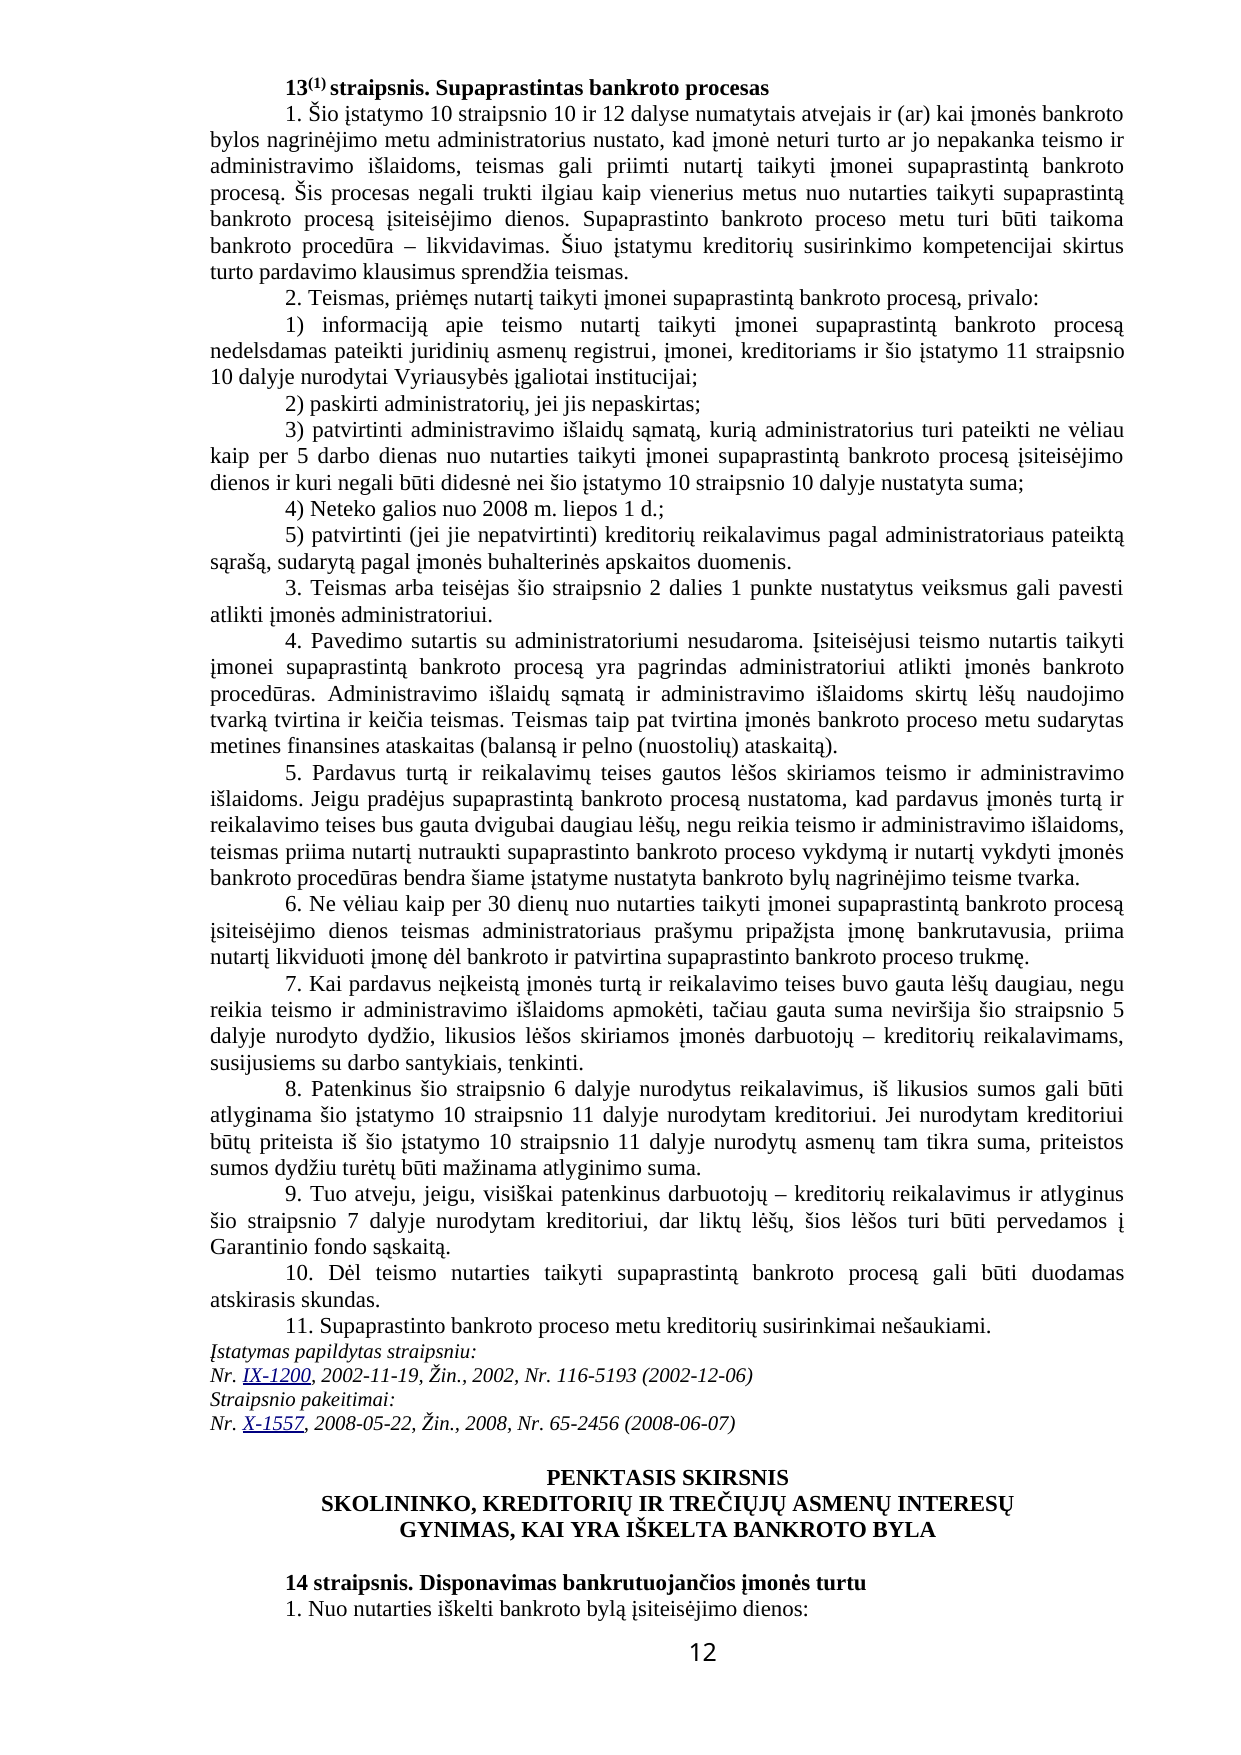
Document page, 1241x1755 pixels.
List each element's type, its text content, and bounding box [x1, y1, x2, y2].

text 6. Ne vėliau kaip per 30 dienų nuo nutarties taikyti įmonei supaprastintą bankroto procesą įsiteisėjimo dienos teismas administratoriaus prašymu pripažįsta įmonę bankrutavusia, priima nutartį likviduoti įmonę dėl bankroto ir patvirtina supaprastinto bankroto proceso trukmę. [210, 891, 1126, 969]
subtitle 14 straipsnis. Disponavimas bankrutuojančios įmonės turtu [210, 1569, 1126, 1595]
text 3. Teismas arba teisėjas šio straipsnio 2 dalies 1 punkte nustatytus veiksmus gali pavesti atlikti įmonės administratoriui. [210, 574, 1126, 627]
subtitle GYNIMAS, KAI YRA IŠKELTA BANKROTO BYLA [210, 1516, 1126, 1543]
text 4) Neteko galios nuo 2008 m. liepos 1 d.; [210, 495, 1126, 522]
text 5. Pardavus turtą ir reikalavimų teises gautos lėšos skiriamos teismo ir administravimo išlaidoms. Jeigu pradėjus supaprastintą bankroto procesą nustatoma, kad pardavus įmonės turtą ir reikalavimo teises bus gauta dvigubai daugiau lėšų, negu reikia teismo ir administravimo išlaidoms, teismas priima nutartį nutraukti supaprastinto bankroto proceso vykdymą ir nutartį vykdyti įmonės bankroto procedūras bendra šiame įstatyme nustatyta bankroto bylų nagrinėjimo teisme tvarka. [210, 759, 1126, 891]
text 4. Pavedimo sutartis su administratoriumi nesudaroma. Įsiteisėjusi teismo nutartis taikyti įmonei supaprastintą bankroto procesą yra pagrindas administratoriui atlikti įmonės bankroto procedūras. Administravimo išlaidų sąmatą ir administravimo išlaidoms skirtų lėšų naudojimo tvarką tvirtina ir keičia teismas. Teismas taip pat tvirtina įmonės bankroto proceso metu sudarytas metines finansines ataskaitas (balansą ir pelno (nuostolių) ataskaitą). [210, 627, 1126, 759]
subtitle 13(1) straipsnis. Supaprastintas bankroto procesas [210, 73, 1126, 100]
subtitle SKOLININKO, KREDITORIŲ IR TREČIŲJŲ ASMENŲ INTERESŲ [210, 1490, 1126, 1516]
text 1. Šio įstatymo 10 straipsnio 10 ir 12 dalyse numatytais atvejais ir (ar) kai įmonės bankroto bylos nagrinėjimo metu administratorius nustato, kad įmonė neturi turto ar jo nepakanka teismo ir administravimo išlaidoms, teismas gali priimti nutartį taikyti įmonei supaprastintą bankroto procesą. Šis procesas negali trukti ilgiau kaip vienerius metus nuo nutarties taikyti supaprastintą bankroto procesą įsiteisėjimo dienos. Supaprastinto bankroto proceso metu turi būti taikoma bankroto procedūra – likvidavimas. Šiuo įstatymu kreditorių susirinkimo kompetencijai skirtus turto pardavimo klausimus sprendžia teismas. [210, 100, 1126, 284]
text 1. Nuo nutarties iškelti bankroto bylą įsiteisėjimo dienos: [210, 1595, 1126, 1622]
subtitle Penktasis SKIRSNIS [210, 1463, 1126, 1490]
text 5) patvirtinti (jei jie nepatvirtinti) kreditorių reikalavimus pagal administratoriaus pateiktą sąrašą, sudarytą pagal įmonės buhalterinės apskaitos duomenis. [210, 522, 1126, 574]
text Įstatymas papildytas straipsniu: [210, 1338, 1126, 1363]
text Straipsnio pakeitimai: [210, 1387, 1126, 1411]
text Nr. IX-1200, 2002-11-19, Žin., 2002, Nr. 116-5193 (2002-12-06) [210, 1363, 1126, 1387]
text Nr. X-1557, 2008-05-22, Žin., 2008, Nr. 65-2456 (2008-06-07) [210, 1411, 1126, 1435]
text 1) informaciją apie teismo nutartį taikyti įmonei supaprastintą bankroto procesą nedelsdamas pateikti juridinių asmenų registrui, įmonei, kreditoriams ir šio įstatymo 11 straipsnio 10 dalyje nurodytai Vyriausybės įgaliotai institucijai; [210, 311, 1126, 390]
text 8. Patenkinus šio straipsnio 6 dalyje nurodytus reikalavimus, iš likusios sumos gali būti atlyginama šio įstatymo 10 straipsnio 11 dalyje nurodytam kreditoriui. Jei nurodytam kreditoriui būtų priteista iš šio įstatymo 10 straipsnio 11 dalyje nurodytų asmenų tam tikra suma, priteistos sumos dydžiu turėtų būti mažinama atlyginimo suma. [210, 1075, 1126, 1180]
text 3) patvirtinti administravimo išlaidų sąmatą, kurią administratorius turi pateikti ne vėliau kaip per 5 darbo dienas nuo nutarties taikyti įmonei supaprastintą bankroto procesą įsiteisėjimo dienos ir kuri negali būti didesnė nei šio įstatymo 10 straipsnio 10 dalyje nustatyta suma; [210, 416, 1126, 495]
text 10. Dėl teismo nutarties taikyti supaprastintą bankroto procesą gali būti duodamas atskirasis skundas. [210, 1259, 1126, 1312]
text 2) paskirti administratorių, jei jis nepaskirtas; [210, 390, 1126, 416]
text 9. Tuo atveju, jeigu, visiškai patenkinus darbuotojų – kreditorių reikalavimus ir atlyginus šio straipsnio 7 dalyje nurodytam kreditoriui, dar liktų lėšų, šios lėšos turi būti pervedamos į Garantinio fondo sąskaitą. [210, 1180, 1126, 1259]
text 11. Supaprastinto bankroto proceso metu kreditorių susirinkimai nešaukiami. [210, 1312, 1126, 1338]
text 2. Teismas, priėmęs nutartį taikyti įmonei supaprastintą bankroto procesą, privalo: [210, 284, 1126, 311]
text 7. Kai pardavus neįkeistą įmonės turtą ir reikalavimo teises buvo gauta lėšų daugiau, negu reikia teismo ir administravimo išlaidoms apmokėti, tačiau gauta suma neviršija šio straipsnio 5 dalyje nurodyto dydžio, likusios lėšos skiriamos įmonės darbuotojų – kreditorių reikalavimams, susijusiems su darbo santykiais, tenkinti. [210, 969, 1126, 1075]
